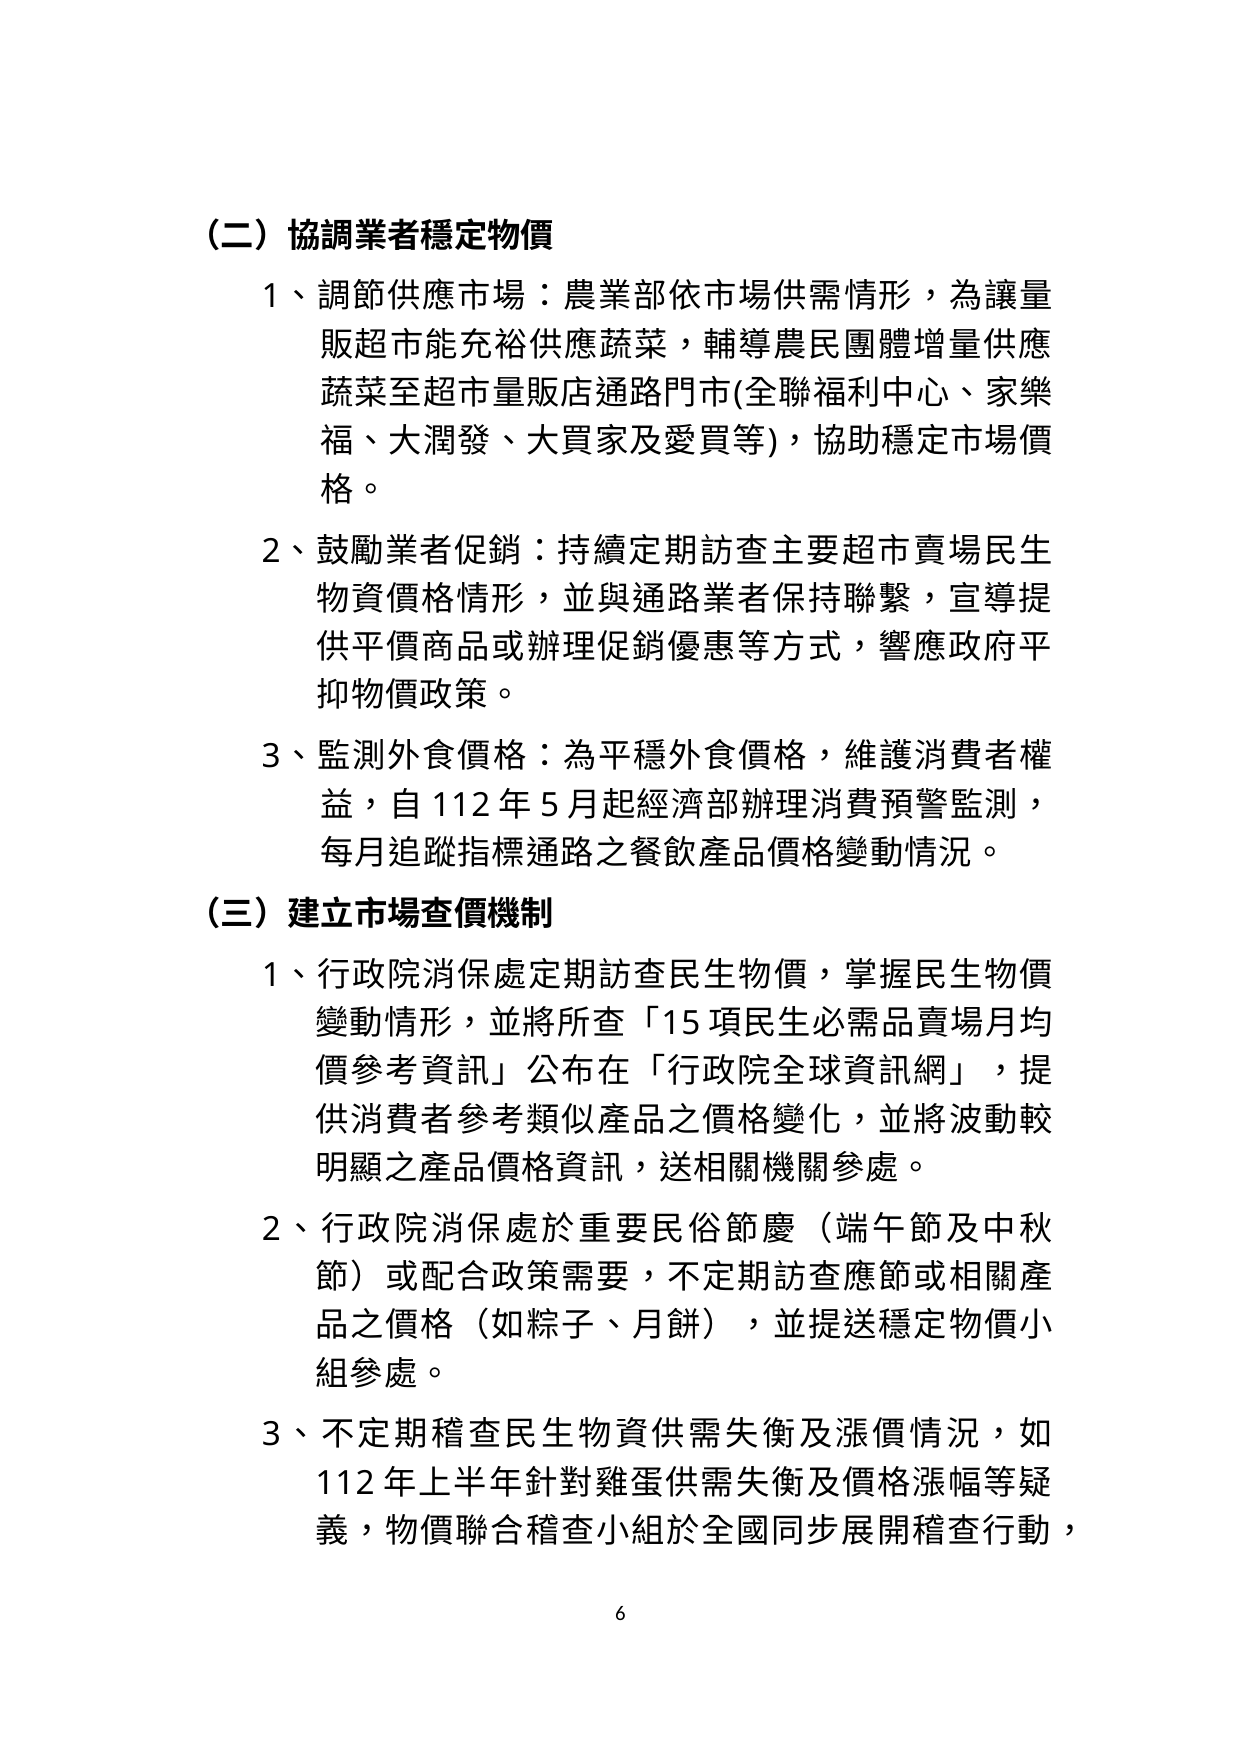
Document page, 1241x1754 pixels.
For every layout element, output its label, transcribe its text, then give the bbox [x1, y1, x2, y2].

text 3、監測外食價格：為平穩外食價格，維護消費者權益，自112年5月起經濟部辦理消費預警監測，每月追蹤指標通路之餐飲產品價格變動情況。 [261, 729, 1053, 874]
text 1、行政院消保處定期訪查民生物價，掌握民生物價變動情形，並將所查「15項民生必需品賣場月均價參考資訊」公布在「行政院全球資訊網」，提供消費者參考類似產品之價格變化，並將波動較明顯之產品價格資訊，送相關機關參處。 [262, 947, 1053, 1189]
text 2、行政院消保處於重要民俗節慶（端午節及中秋節）或配合政策需要，不定期訪查應節或相關產品之價格（如粽子、月餅），並提送穩定物價小組參處。 [262, 1201, 1053, 1394]
text 3、不定期稽查民生物資供需失衡及漲價情況，如112年上半年針對雞蛋供需失衡及價格漲幅等疑義，物價聯合稽查小組於全國同步展開稽查行動，並適時發布新聞稿，積極對外宣示政府穩定物價、查緝不法、安定民心之決心，力求維持國內民生物價穩定。 [262, 1407, 1053, 1552]
subtitle （二）協調業者穩定物價 [187, 208, 1053, 257]
subtitle （三）建立市場查價機制 [187, 887, 1053, 935]
text 2、鼓勵業者促銷：持續定期訪查主要超市賣場民生物資價格情形，並與通路業者保持聯繫，宣導提供平價商品或辦理促銷優惠等方式，響應政府平抑物價政策。 [261, 523, 1053, 716]
text 1、調節供應市場：農業部依市場供需情形，為讓量販超市能充裕供應蔬菜，輔導農民團體增量供應蔬菜至超市量販店通路門市(全聯福利中心、家樂福、大潤發、大買家及愛買等)，協助穩定市場價格。 [261, 269, 1053, 511]
